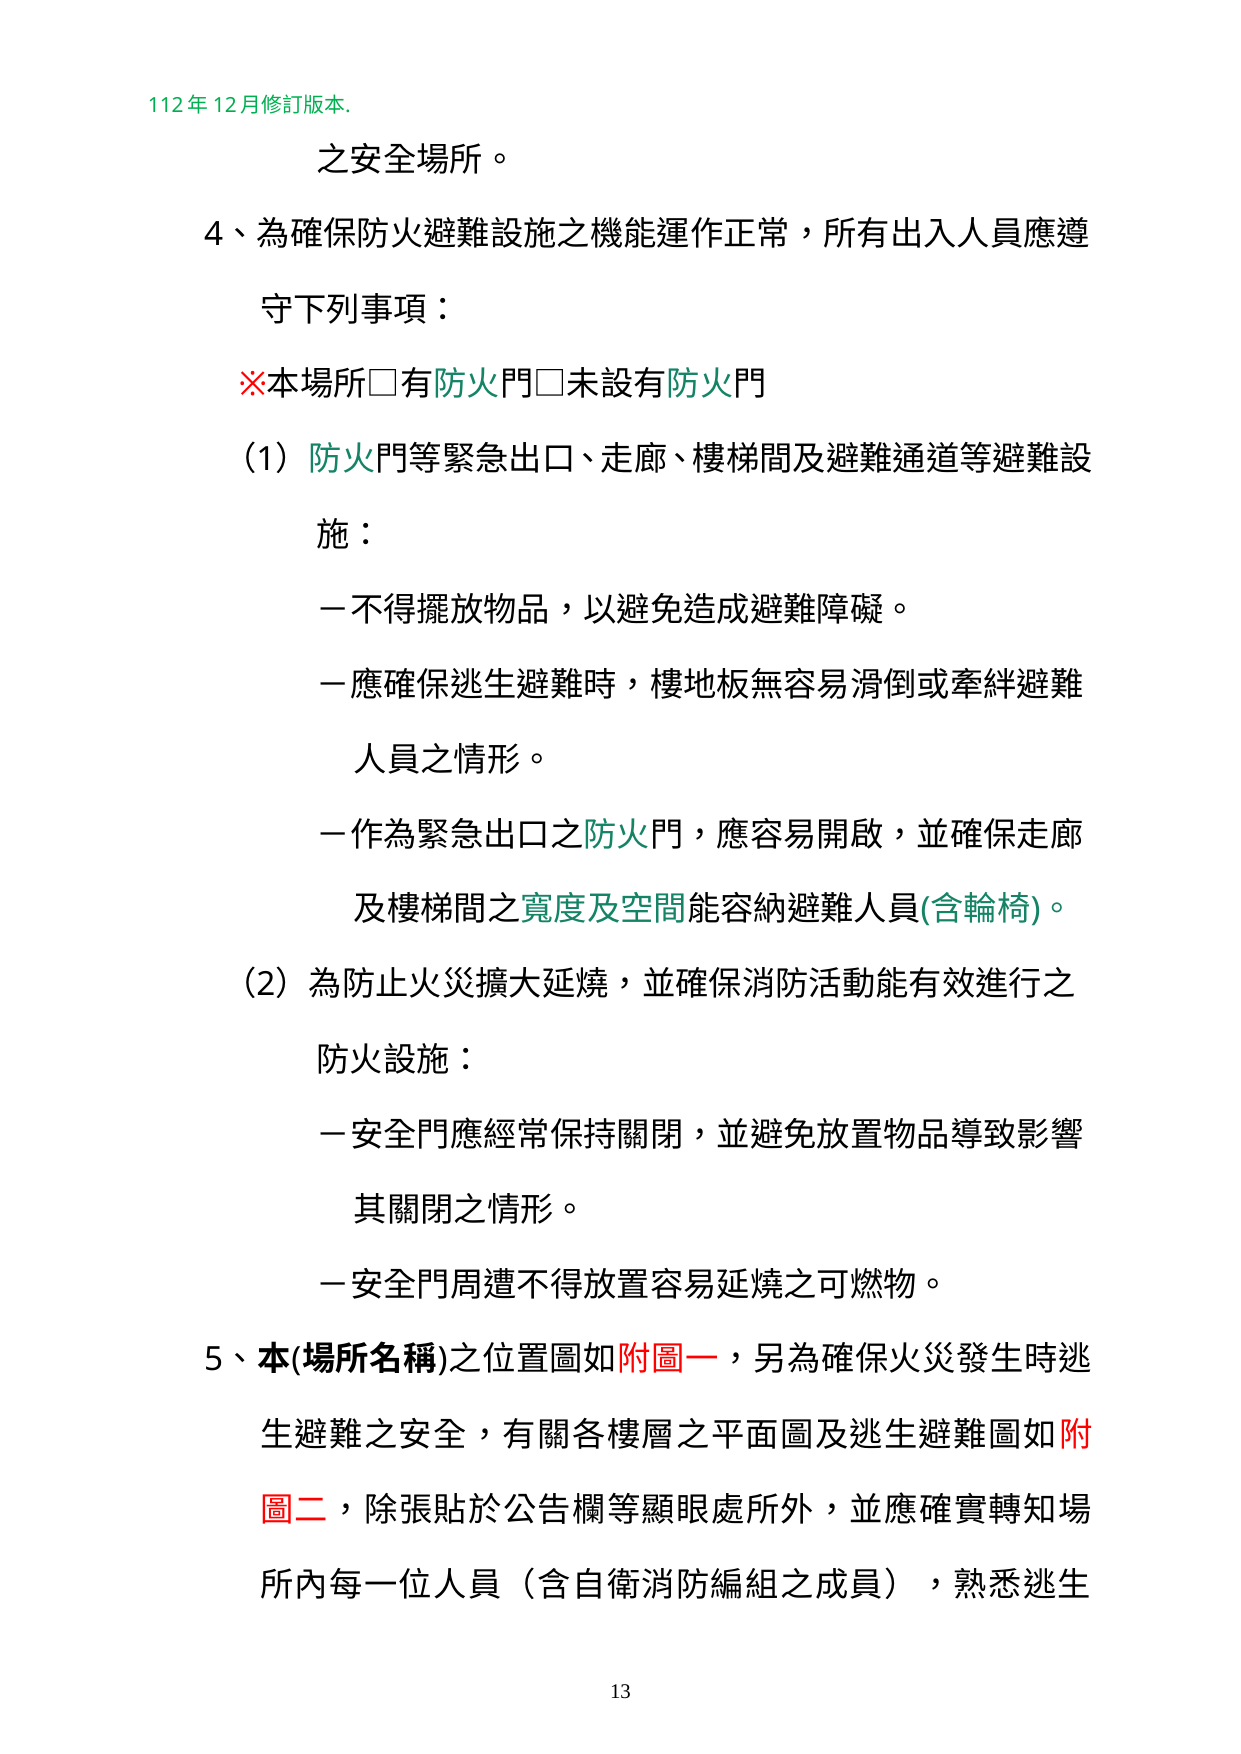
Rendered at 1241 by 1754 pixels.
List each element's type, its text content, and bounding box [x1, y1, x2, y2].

text －不得擺放物品，以避免造成避難障礙。 [268, 569, 1092, 644]
text 之安全場所。 [223, 119, 1092, 194]
text －安全門周遭不得放置容易延燒之可燃物。 [316, 1244, 1092, 1319]
text －應確保逃生避難時，樓地板無容易滑倒或牽絆避難人員之情形。 [316, 644, 1092, 794]
text －作為緊急出口之防火門，應容易開啟，並確保走廊及樓梯間之寬度及空間能容納避難人員(含輪椅)。 [316, 794, 1092, 944]
text 4、為確保防火避難設施之機能運作正常，所有出入人員應遵守下列事項： [204, 194, 1092, 344]
text －安全門應經常保持關閉，並避免放置物品導致影響其關閉之情形。 [316, 1094, 1092, 1244]
text 5、本(場所名稱)之位置圖如附圖一，另為確保火災發生時逃生避難之安全，有關各樓層之平面圖及逃生避難圖如附圖二，除張貼於公告欄等顯眼處所外，並應確實轉知場所內每一位人員（含自衛消防編組之成員），熟悉逃生 [204, 1319, 1092, 1619]
text （2）為防止火災擴大延燒，並確保消防活動能有效進行之防火設施： [223, 944, 1092, 1094]
text （1）防火門等緊急出口、走廊、樓梯間及避難通道等避難設施： [223, 419, 1092, 569]
text ※本場所□有防火門□未設有防火門 [204, 344, 1092, 419]
